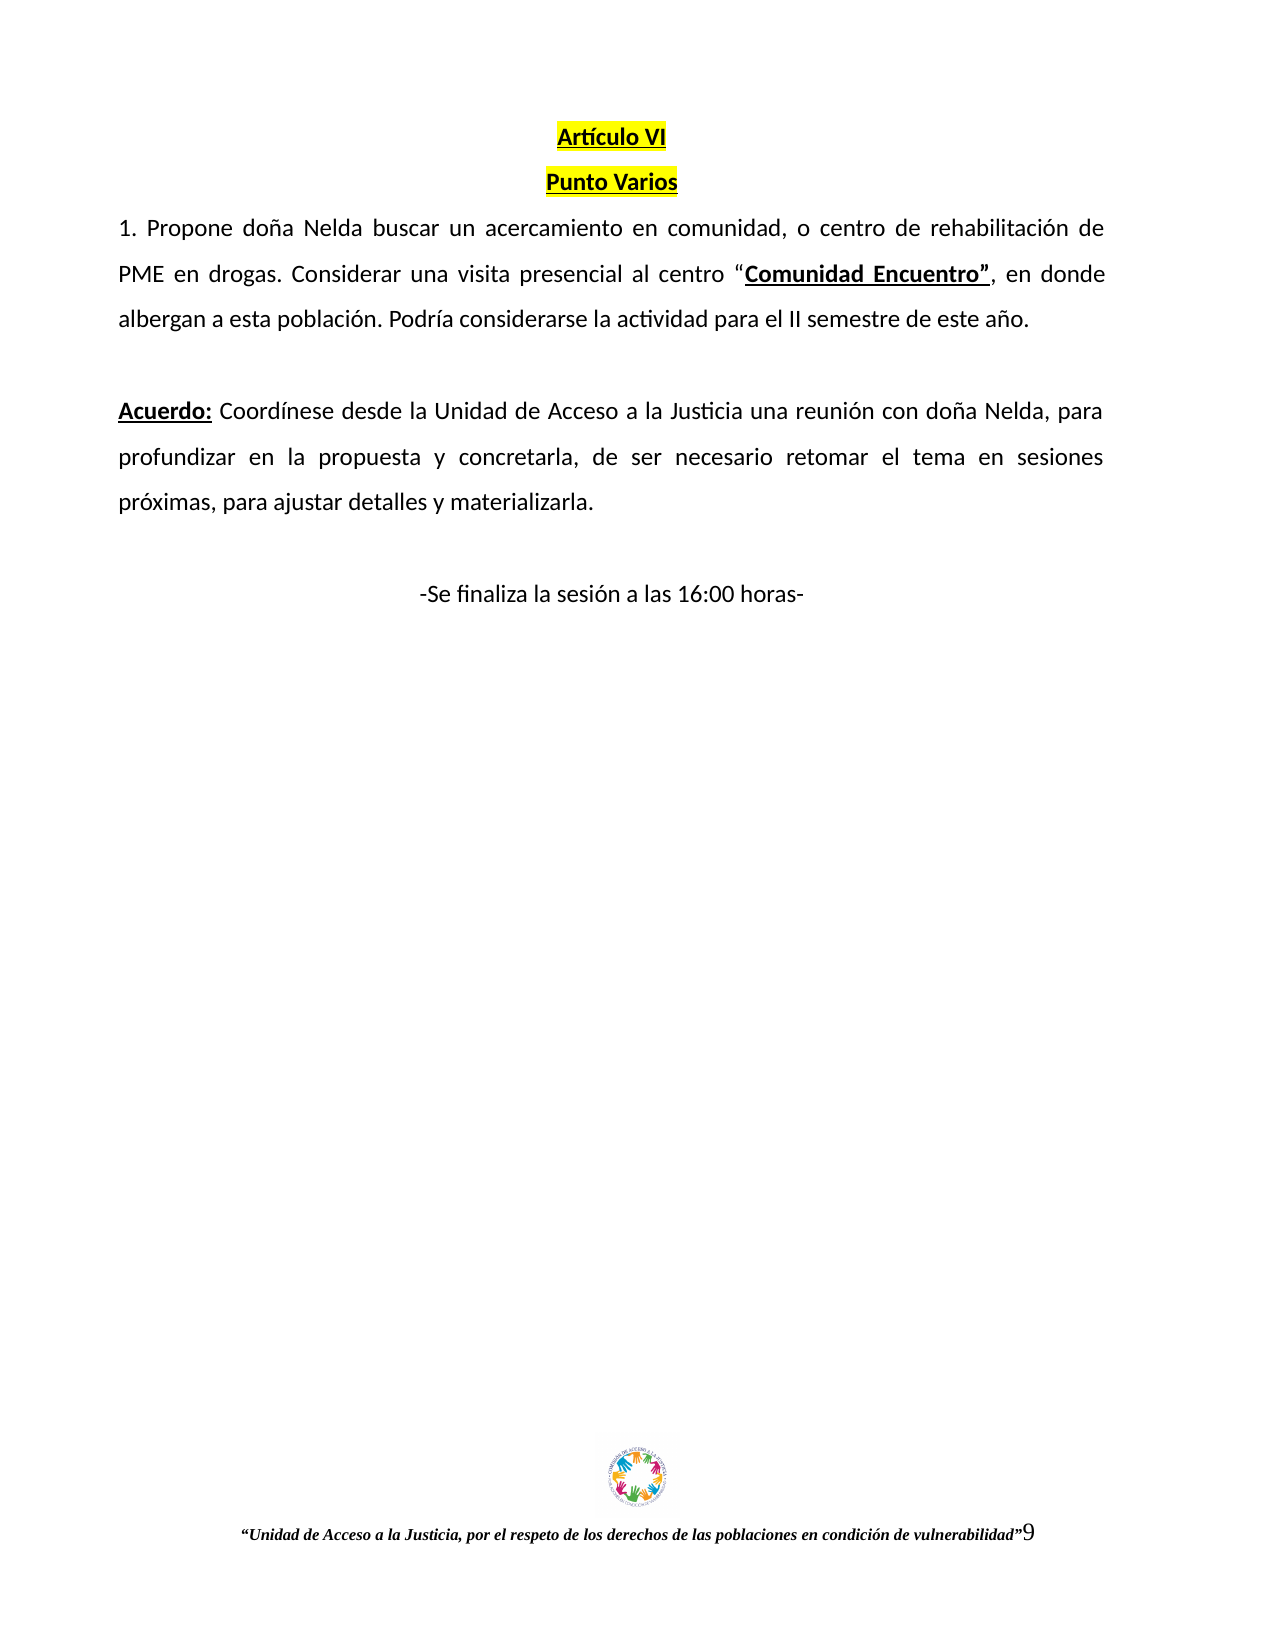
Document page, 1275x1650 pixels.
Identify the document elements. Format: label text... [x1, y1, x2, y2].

text 1. Propone doña Nelda buscar un acercamiento en comunidad, o centro de rehabilitación de PME en drogas. Considerar una visita presencial al centro “Comunidad Encuentro”, en donde albergan a esta población. Podría considerarse la actividad para el II semestre de este año. [118, 212, 1105, 334]
text Acuerdo: Coordínese desde la Unidad de Acceso a la Justicia una reunión con doña Nelda, para profundizar en la propuesta y concretarla, de ser necesario retomar el tema en sesiones próximas, para ajustar detalles y materializarla. [118, 395, 1105, 517]
text -Se finaliza la sesión a las 16:00 horas- [118, 578, 1105, 608]
text Artículo VI [118, 121, 1105, 151]
text Punto Varios [118, 166, 1105, 197]
